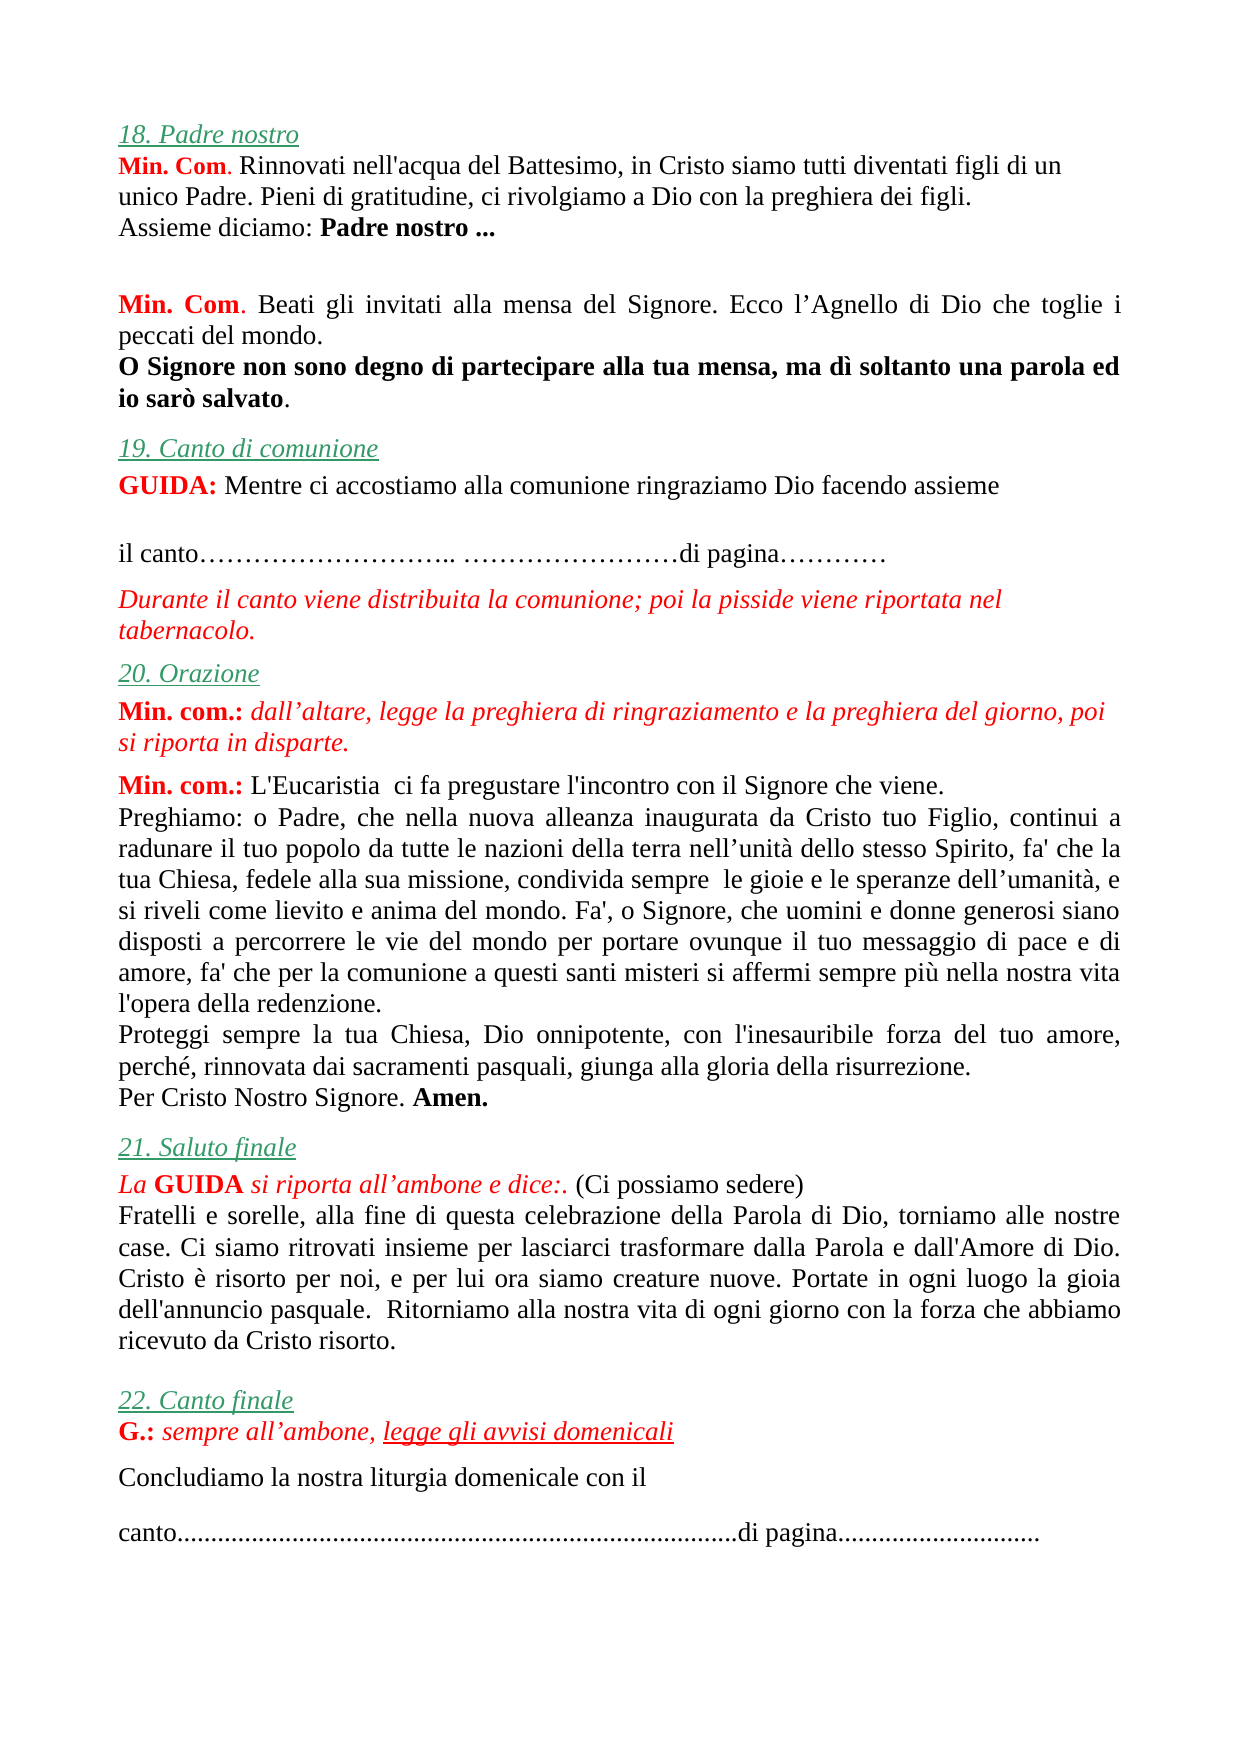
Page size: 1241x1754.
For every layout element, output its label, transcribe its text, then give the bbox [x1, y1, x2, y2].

text G.: sempre all’ambone, legge gli avvisi domenicali [118, 1415, 1122, 1446]
text La GUIDA si riporta all’ambone e dice:. (Ci possiamo sedere) [118, 1168, 1122, 1199]
text Proteggi sempre la tua Chiesa, Dio onnipotente, con l'inesauribile forza del tuo amore, perché, rinnovata dai sacramenti pasquali, giunga alla gloria della risurrezione. [118, 1019, 1122, 1081]
text Preghiamo: o Padre, che nella nuova alleanza inaugurata da Cristo tuo Figlio, continui a radunare il tuo popolo da tutte le nazioni della terra nell’unità dello stesso Spirito, fa' che la tua Chiesa, fedele alla sua missione, condivida sempre le gioie e le speranze dell’umanità, e si riveli come lievito e anima del mondo. Fa', o Signore, che uomini e donne generosi siano disposti a percorrere le vie del mondo per portare ovunque il tuo messaggio di pace e di amore, fa' che per la comunione a questi santi misteri si affermi sempre più nella nostra vita l'opera della redenzione. [118, 801, 1122, 1019]
text Min. Com. Rinnovati nell'acqua del Battesimo, in Cristo siamo tutti diventati figli di un unico Padre. Pieni di gratitudine, ci rivolgiamo a Dio con la preghiera dei figli. [118, 149, 1122, 212]
text GUIDA: Mentre ci accostiamo alla comunione ringraziamo Dio facendo assieme [118, 469, 1122, 500]
text 20. Orazione [118, 658, 1122, 689]
text Durante il canto viene distribuita la comunione; poi la pisside viene riportata nel tabernacolo. [118, 583, 1122, 645]
text 19. Canto di comunione [118, 432, 1122, 463]
text Concludiamo la nostra liturgia domenicale con il [118, 1461, 1122, 1492]
text Assieme diciamo: Padre nostro ... [118, 212, 1122, 243]
text 21. Saluto finale [118, 1131, 1122, 1162]
text 18. Padre nostro [118, 118, 1122, 149]
text 22. Canto finale [118, 1384, 1122, 1415]
text Min. Com. Beati gli invitati alla mensa del Signore. Ecco l’Agnello di Dio che toglie i peccati del mondo. [118, 288, 1122, 351]
text Min. com.: L'Eucaristia ci fa pregustare l'incontro con il Signore che viene. [118, 769, 1122, 801]
text Min. com.: dall’altare, legge la preghiera di ringraziamento e la preghiera del giorno, poi si riporta in disparte. [118, 695, 1122, 757]
text canto...................................................................................di pagina.............................. [118, 1516, 1122, 1547]
text O Signore non sono degno di partecipare alla tua mensa, ma dì soltanto una parola ed io sarò salvato. [118, 351, 1122, 413]
text il canto……………………….. ……………………di pagina………… [118, 537, 1122, 568]
text Per Cristo Nostro Signore. Amen. [118, 1081, 1122, 1112]
text Fratelli e sorelle, alla fine di questa celebrazione della Parola di Dio, torniamo alle nostre case. Ci siamo ritrovati insieme per lasciarci trasformare dalla Parola e dall'Amore di Dio. Cristo è risorto per noi, e per lui ora siamo creature nuove. Portate in ogni luogo la gioia dell'annuncio pasquale. Ritorniamo alla nostra vita di ogni giorno con la forza che abbiamo ricevuto da Cristo risorto. [118, 1199, 1122, 1355]
